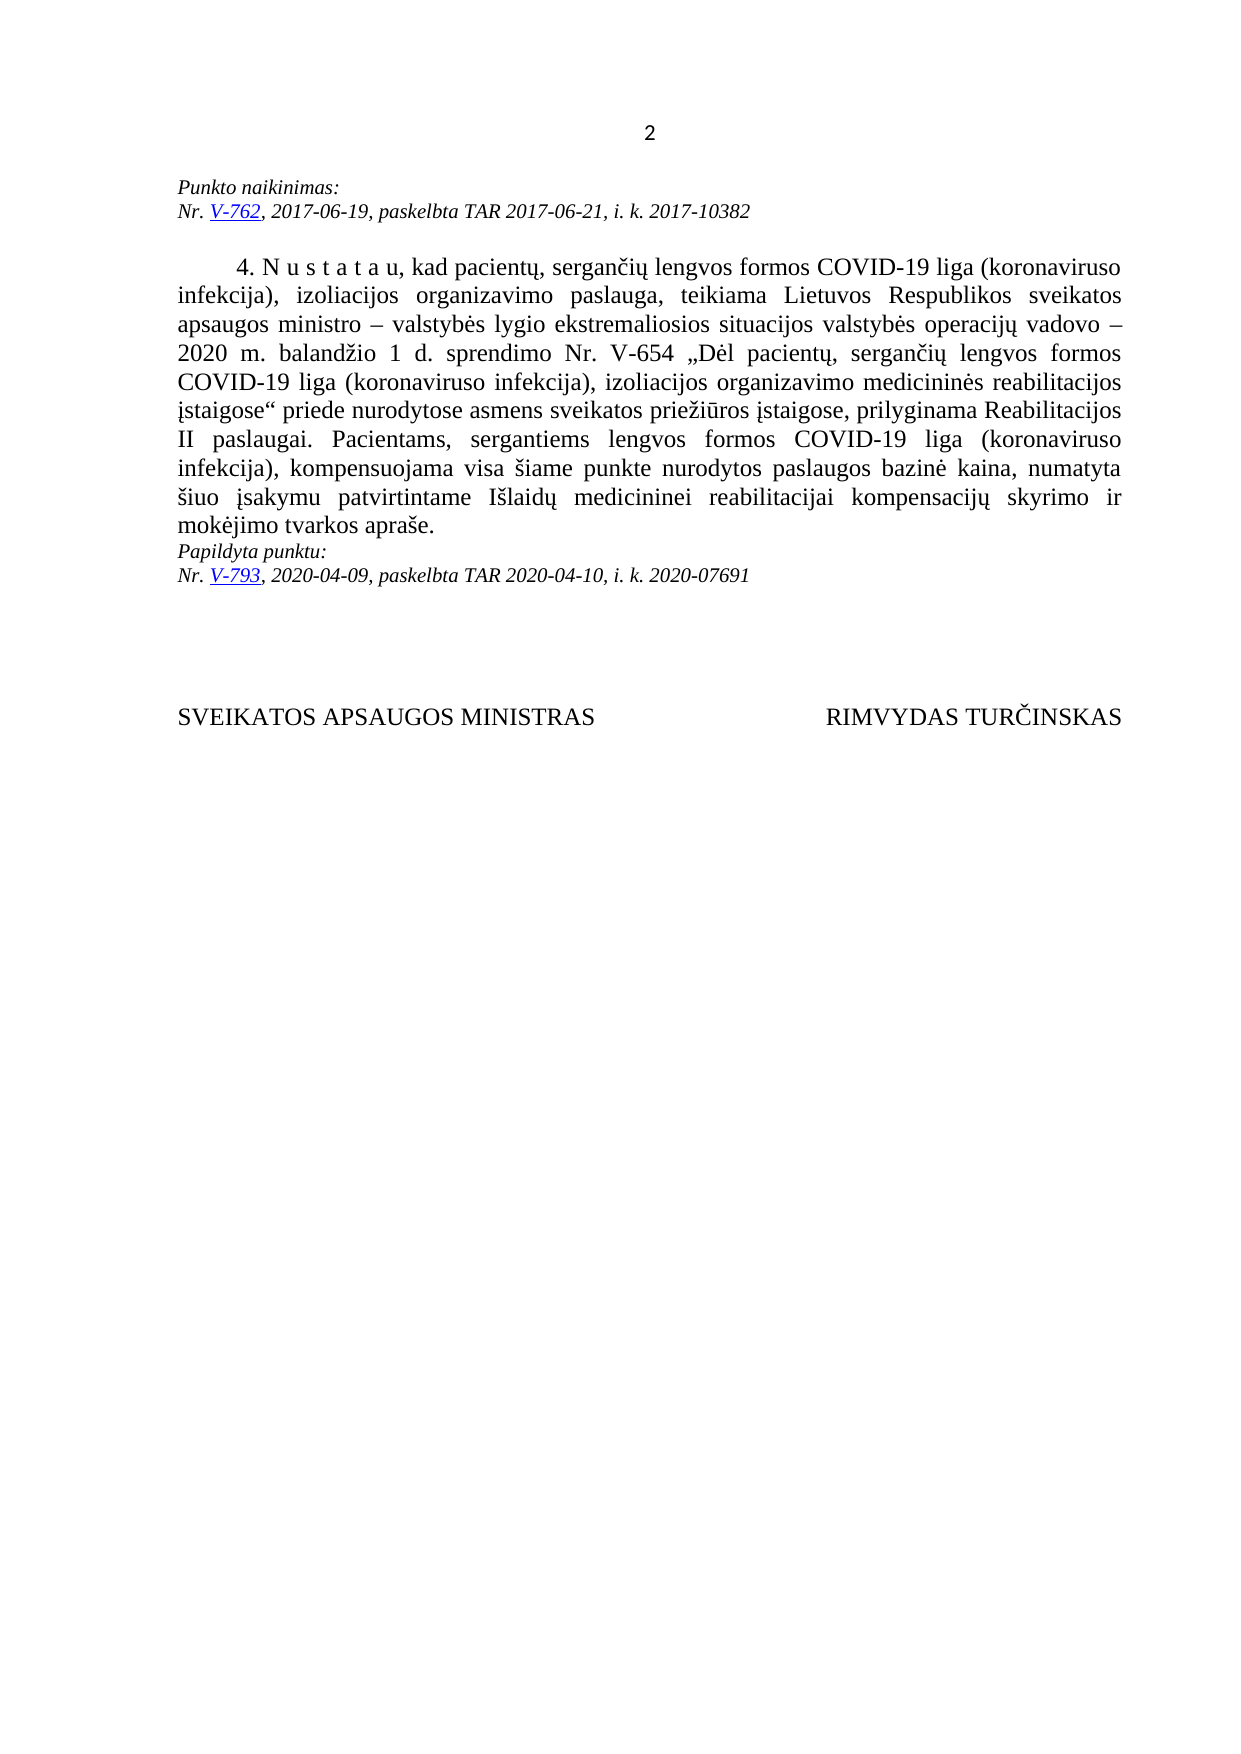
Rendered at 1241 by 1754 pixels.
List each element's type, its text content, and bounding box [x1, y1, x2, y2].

text 4. N u s t a t a u, kad pacientų, sergančių lengvos formos COVID-19 liga (koronaviruso infekcija), izoliacijos organizavimo paslauga, teikiama Lietuvos Respublikos sveikatos apsaugos ministro – valstybės lygio ekstremaliosios situacijos valstybės operacijų vadovo – 2020 m. balandžio 1 d. sprendimo Nr. V-654 „Dėl pacientų, sergančių lengvos formos COVID-19 liga (koronaviruso infekcija), izoliacijos organizavimo medicininės reabilitacijos įstaigose“ priede nurodytose asmens sveikatos priežiūros įstaigose, prilyginama Reabilitacijos II paslaugai. Pacientams, sergantiems lengvos formos COVID-19 liga (koronaviruso infekcija), kompensuojama visa šiame punkte nurodytos paslaugos bazinė kaina, numatyta šiuo įsakymu patvirtintame Išlaidų medicininei reabilitacijai kompensacijų skyrimo ir mokėjimo tvarkos apraše. [177, 252, 1122, 539]
text Nr. V-762, 2017-06-19, paskelbta TAR 2017-06-21, i. k. 2017-10382 [177, 199, 1122, 223]
text Punkto naikinimas: [177, 175, 1122, 199]
text Papildyta punktu: [177, 539, 1122, 563]
text SVEIKATOS APSAUGOS MINISTRAS RIMVYDAS TURČINSKAS [177, 702, 1122, 731]
text Nr. V-793, 2020-04-09, paskelbta TAR 2020-04-10, i. k. 2020-07691 [177, 563, 1122, 587]
